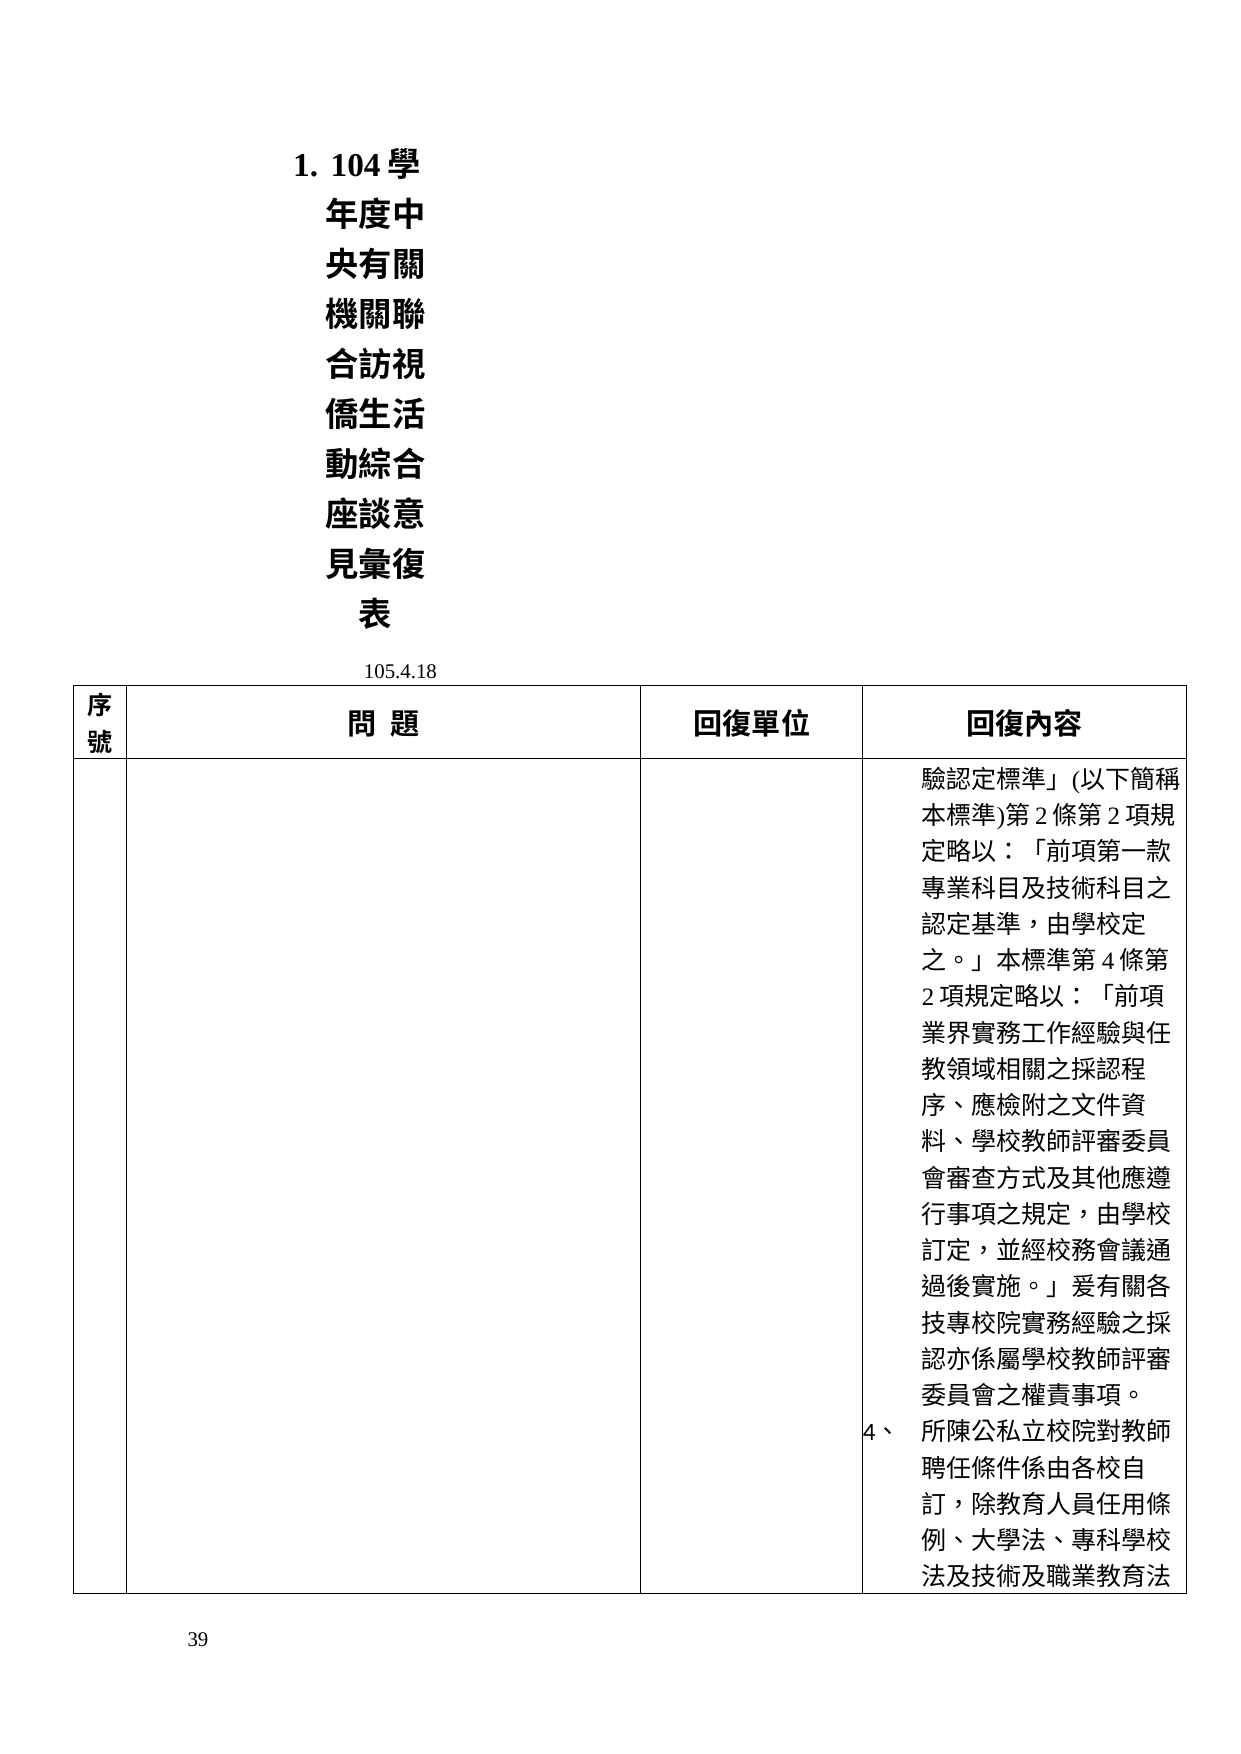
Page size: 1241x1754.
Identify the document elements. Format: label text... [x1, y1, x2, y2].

table_cell [127, 759, 640, 1593]
table_cell 問 題 [127, 686, 640, 758]
table_cell 回復單位 [641, 686, 862, 758]
table_header [440, 118, 1186, 685]
table_header 104學年度中央有關機關聯合訪視僑生活動綜合座談意見彙復表 105.4.18 [74, 118, 439, 685]
table_cell 回復內容 [863, 686, 1186, 758]
table_cell 專科以上教師資格審定辦法並無對僑生之任教相關差異規定，教育部尊重大學自主；有關僑生畢業後至公私立大專校院任教係依其聘用需求辦理。 經查教育人員任用條例、大學法及專科學校法相關規定，有關技專校院教師聘任等事宜係為各校教師評審委員會之權責。 查104年1月14日公布技術及職業教育法(以下簡稱本法)第25條第1項規定略以：「技職校院專業科目或技術科目之教師，應具備一年以上與任教領域相關之業界實務工作經驗」，爰僑生於本法施行後欲至技專校院任教者，如所任教之科目為專業科目或技術科目，則需具有一年以上與任教領域相關之業界實務工作經驗。另教育部於104年9月3日發布「技專校院專業科目或技術科目之教師業界實務工作經驗認定標準」(以下簡稱本標準)第2條第2項規定略以：「前項第一款專業科目及技術科目之認定基準，由學校定之。」本標準第4條第2項規定略以：「前項業界實務工作經驗與任教領域相關之採認程序、應檢附之文件資料、學校教師評審委員會審查方式及其他應遵行事項之規定，由學校訂定，並經校務會議通過後實施。」爰有關各技專校院實務經驗之採認亦係屬學校教師評審委員會之權責事項。 所陳公私立校院對教師聘任條件係由各校自訂，除教育人員任用條例、大學法、專科學校法及技術及職業教育法等共同規範外，有關各校教師之聘任係為各校教師評審委員會之權責。 [863, 759, 1186, 1593]
table_cell [74, 759, 126, 1593]
table_cell 序號 [74, 686, 126, 758]
table_cell [641, 759, 862, 1593]
